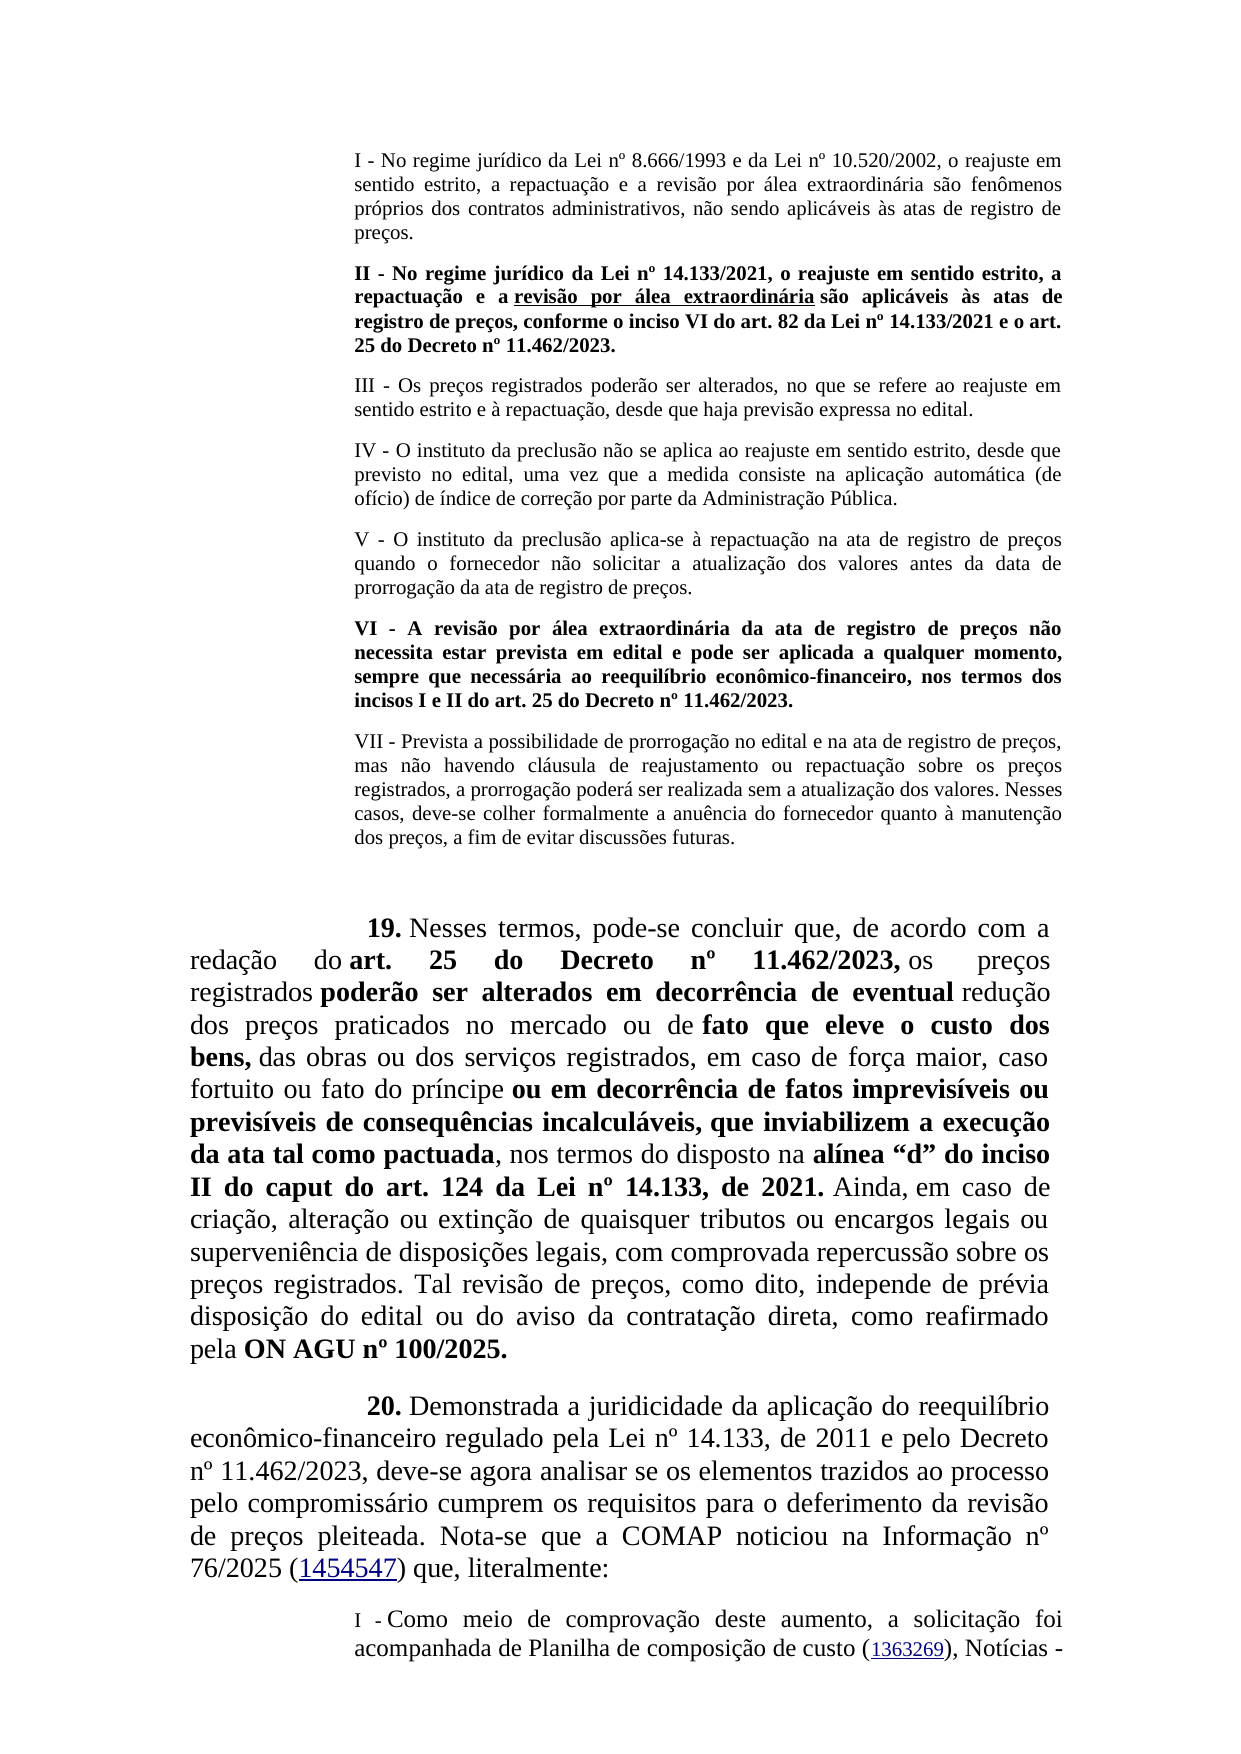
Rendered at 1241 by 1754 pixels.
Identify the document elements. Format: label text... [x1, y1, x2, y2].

text 20. Demonstrada a juridicidade da aplicação do reequilíbrio econômico-financeiro regulado pela Lei nº 14.133, de 2011 e pelo Decreto nº 11.462/2023, deve-se agora analisar se os elementos trazidos ao processo pelo compromissário cumprem os requisitos para o deferimento da revisão de preços pleiteada. Nota-se que a COMAP noticiou na Informação nº 76/2025 (1454547) que, literalmente: [190, 1389, 1051, 1583]
text IV - O instituto da preclusão não se aplica ao reajuste em sentido estrito, desde que previsto no edital, uma vez que a medida consiste na aplicação automática (de ofício) de índice de correção por parte da Administração Pública. [354, 438, 1063, 510]
text I - No regime jurídico da Lei nº 8.666/1993 e da Lei nº 10.520/2002, o reajuste em sentido estrito, a repactuação e a revisão por álea extraordinária são fenômenos próprios dos contratos administrativos, não sendo aplicáveis às atas de registro de preços. [354, 147, 1063, 244]
text VI - A revisão por álea extraordinária da ata de registro de preços não necessita estar prevista em edital e pode ser aplicada a qualquer momento, sempre que necessária ao reequilíbrio econômico-financeiro, nos termos dos incisos I e II do art. 25 do Decreto nº 11.462/2023. [354, 616, 1063, 712]
text I - Como meio de comprovação deste aumento, a solicitação foi acompanhada de Planilha de composição de custo (1363269), Notícias [354, 1604, 1063, 1662]
text III - Os preços registrados poderão ser alterados, no que se refere ao reajuste em sentido estrito e à repactuação, desde que haja previsão expressa no edital. [354, 373, 1063, 421]
text 19. Nesses termos, pode-se concluir que, de acordo com a redação do art. 25 do Decreto nº 11.462/2023, os preços registrados poderão ser alterados em decorrência de eventual redução dos preços praticados no mercado ou de fato que eleve o custo dos bens, das obras ou dos serviços registrados, em caso de força maior, caso fortuito ou fato do príncipe ou em decorrência de fatos imprevisíveis ou previsíveis de consequências incalculáveis, que inviabilizem a execução da ata tal como pactuada, nos termos do disposto na alínea “d” do inciso II do caput do art. 124 da Lei nº 14.133, de 2021. Ainda, em caso de criação, alteração ou extinção de quaisquer tributos ou encargos legais ou superveniência de disposições legais, com comprovada repercussão sobre os preços registrados. Tal revisão de preços, como dito, independe de prévia disposição do edital ou do aviso da contratação direta, como reafirmado pela ON AGU nº 100/2025. [190, 911, 1051, 1364]
text VII - Prevista a possibilidade de prorrogação no edital e na ata de registro de preços, mas não havendo cláusula de reajustamento ou repactuação sobre os preços registrados, a prorrogação poderá ser realizada sem a atualização dos valores. Nesses casos, deve-se colher formalmente a anuência do fornecedor quanto à manutenção dos preços, a fim de evitar discussões futuras. [354, 729, 1063, 849]
text V - O instituto da preclusão aplica-se à repactuação na ata de registro de preços quando o fornecedor não solicitar a atualização dos valores antes da data de prorrogação da ata de registro de preços. [354, 527, 1063, 599]
text II - No regime jurídico da Lei nº 14.133/2021, o reajuste em sentido estrito, a repactuação e a revisão por álea extraordinária são aplicáveis às atas de registro de preços, conforme o inciso VI do art. 82 da Lei nº 14.133/2021 e o art. 25 do Decreto nº 11.462/2023. [354, 260, 1063, 357]
